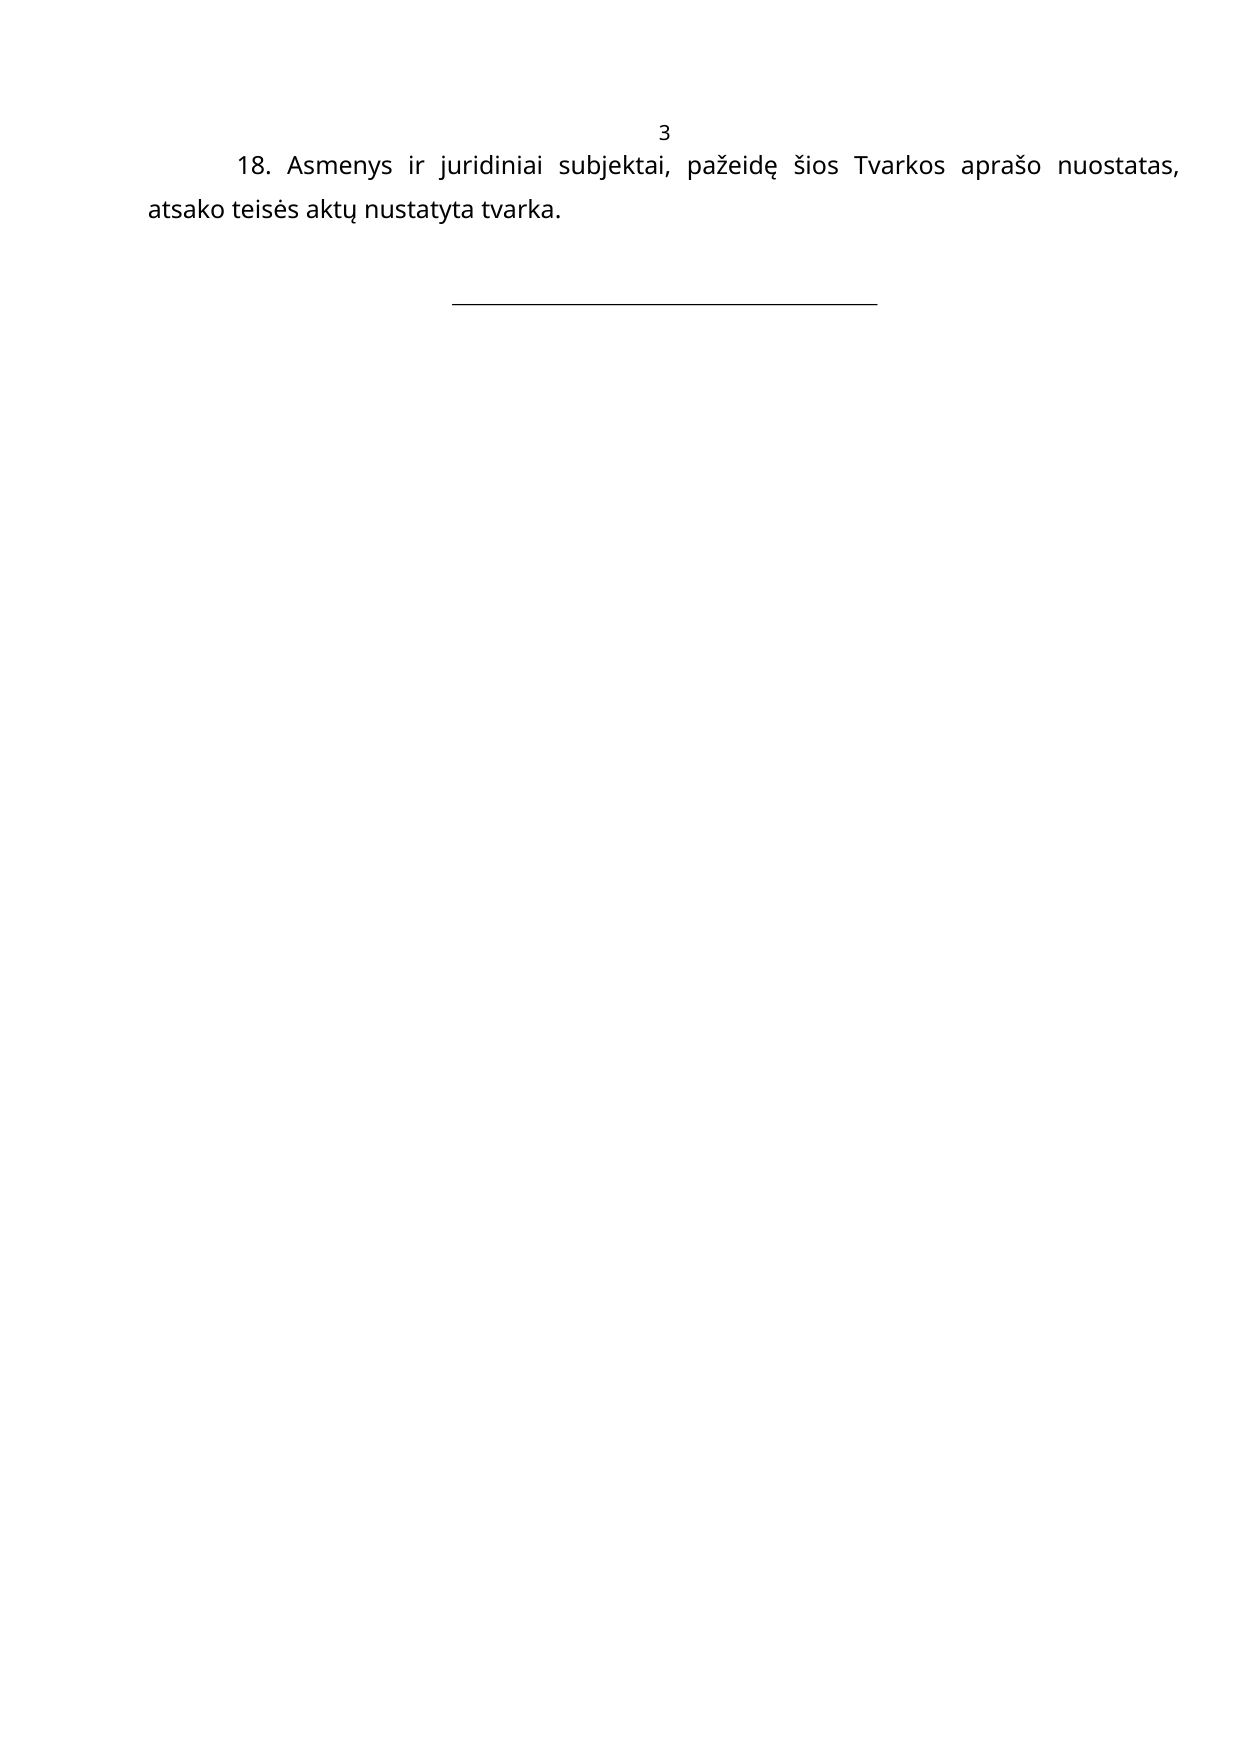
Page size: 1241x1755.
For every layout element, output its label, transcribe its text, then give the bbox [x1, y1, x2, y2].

text __________________________________ [148, 279, 1181, 308]
text 18. Asmenys ir juridiniai subjektai, pažeidę šios Tvarkos aprašo nuostatas, atsako teisės aktų nustatyta tvarka. [148, 148, 1181, 226]
